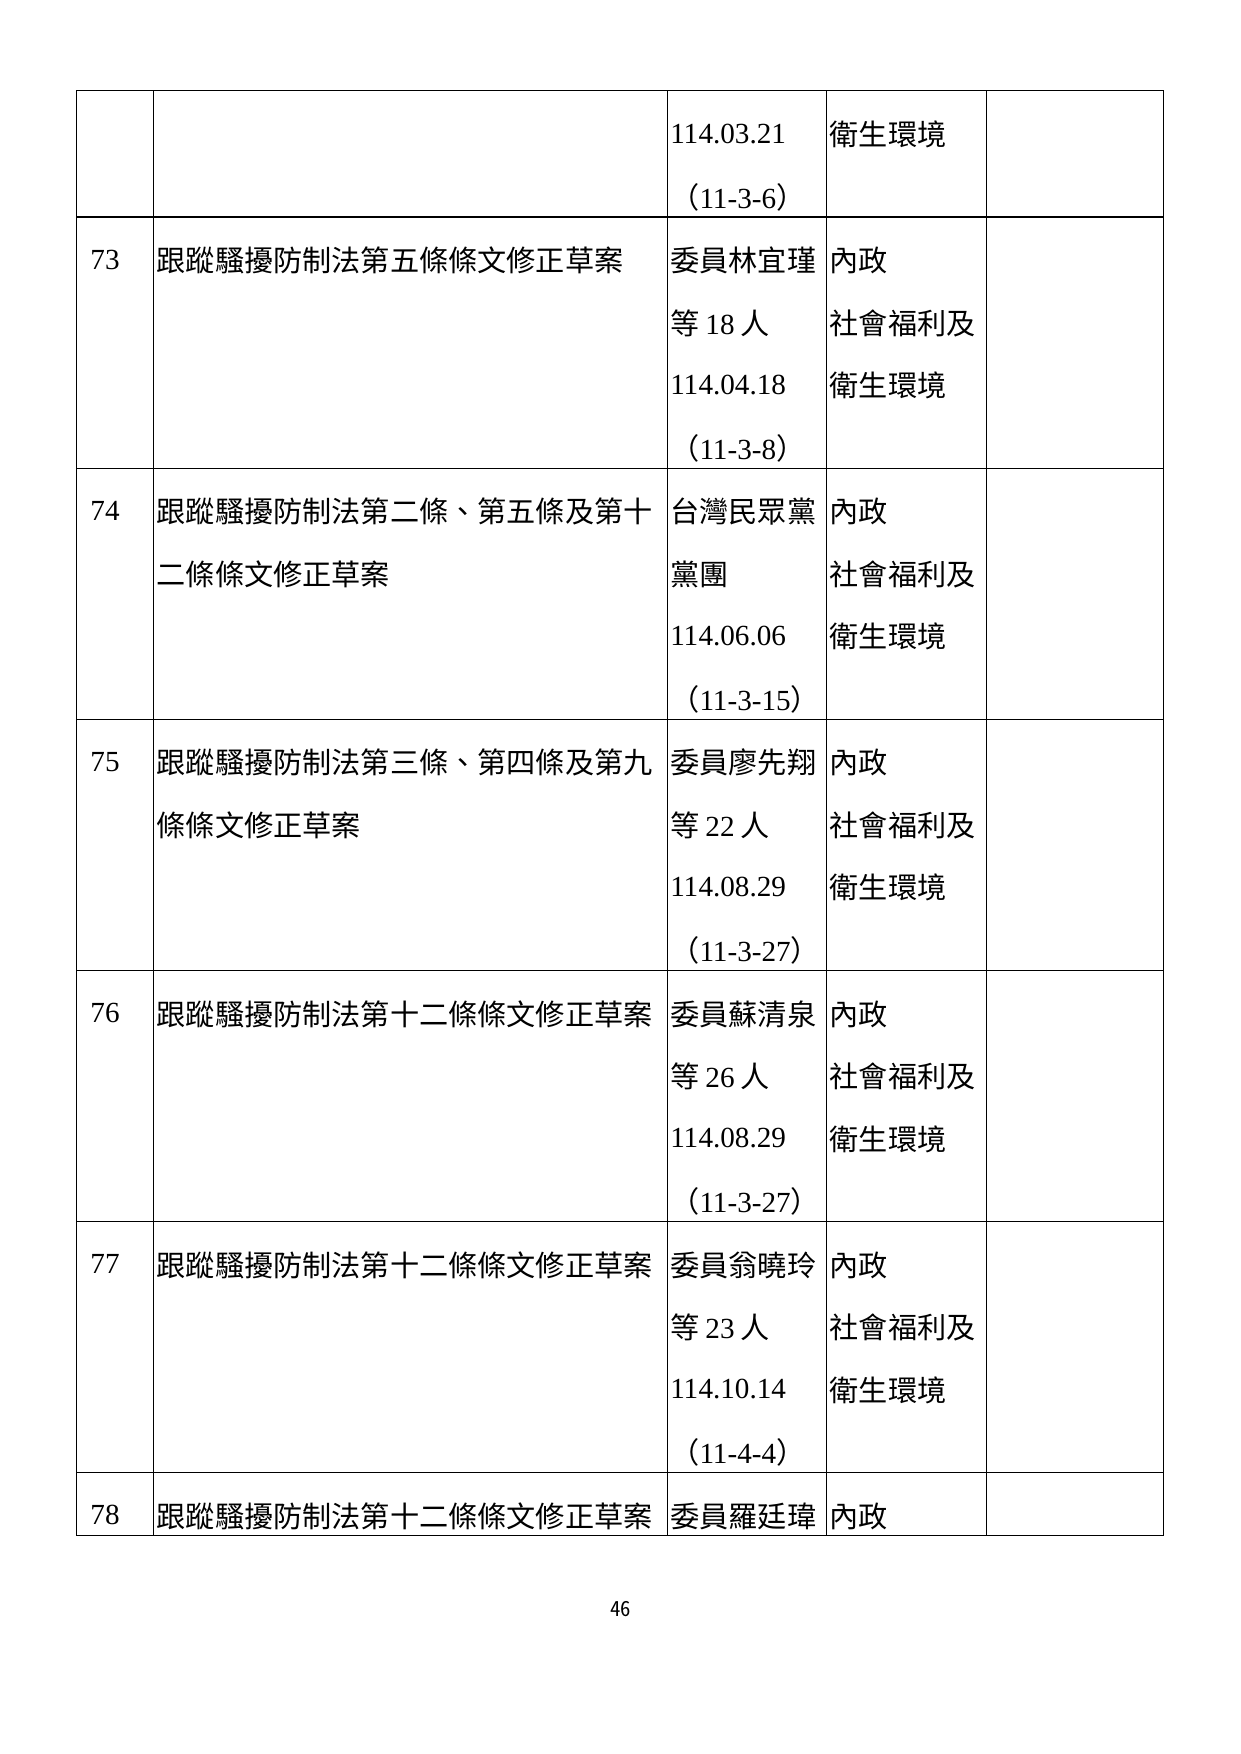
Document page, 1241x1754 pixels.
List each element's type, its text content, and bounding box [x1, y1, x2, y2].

table_cell 委員蘇清泉等26人 114.08.29 （11-3-27） [668, 971, 826, 1221]
table_cell 跟蹤騷擾防制法第十二條條文修正草案 [154, 1222, 667, 1472]
table_cell [77, 91, 153, 216]
table_cell [987, 469, 1163, 718]
table_cell [987, 1473, 1163, 1535]
table_cell 內政 [827, 1473, 986, 1535]
table_cell 委員翁曉玲等23人 114.10.14 （11-4-4） [668, 1222, 826, 1472]
table_cell 內政 社會福利及衛生環境 [827, 720, 986, 969]
table_cell 內政 社會福利及衛生環境 [827, 971, 986, 1221]
table_cell [77, 971, 153, 1221]
table_cell [987, 720, 1163, 969]
table_cell 衛生環境 [827, 91, 986, 216]
table_cell 跟蹤騷擾防制法第十二條條文修正草案 [154, 971, 667, 1221]
table_cell [987, 971, 1163, 1221]
table_cell 內政 社會福利及衛生環境 [827, 1222, 986, 1472]
table_cell 內政 社會福利及衛生環境 [827, 218, 986, 467]
table_cell [77, 218, 153, 467]
table_cell [987, 1222, 1163, 1472]
table_cell 委員羅廷瑋 [668, 1473, 826, 1535]
table_cell 114.03.21 （11-3-6） [668, 91, 826, 216]
table_cell [154, 91, 667, 216]
table_cell 跟蹤騷擾防制法第三條、第四條及第九條條文修正草案 [154, 720, 667, 969]
table_cell 跟蹤騷擾防制法第五條條文修正草案 [154, 218, 667, 467]
table_cell [77, 1473, 153, 1535]
table_cell [77, 469, 153, 718]
table_cell 跟蹤騷擾防制法第十二條條文修正草案 [154, 1473, 667, 1535]
table_cell 台灣民眾黨黨團 114.06.06 （11-3-15） [668, 469, 826, 718]
table_cell [987, 91, 1163, 216]
table_cell [77, 1222, 153, 1472]
table_cell 委員廖先翔等22人 114.08.29 （11-3-27） [668, 720, 826, 969]
table_cell 跟蹤騷擾防制法第二條、第五條及第十二條條文修正草案 [154, 469, 667, 718]
table_cell [77, 720, 153, 969]
table_cell 內政 社會福利及衛生環境 [827, 469, 986, 718]
table_cell 委員林宜瑾等18人 114.04.18 （11-3-8） [668, 218, 826, 467]
table_cell [987, 218, 1163, 467]
